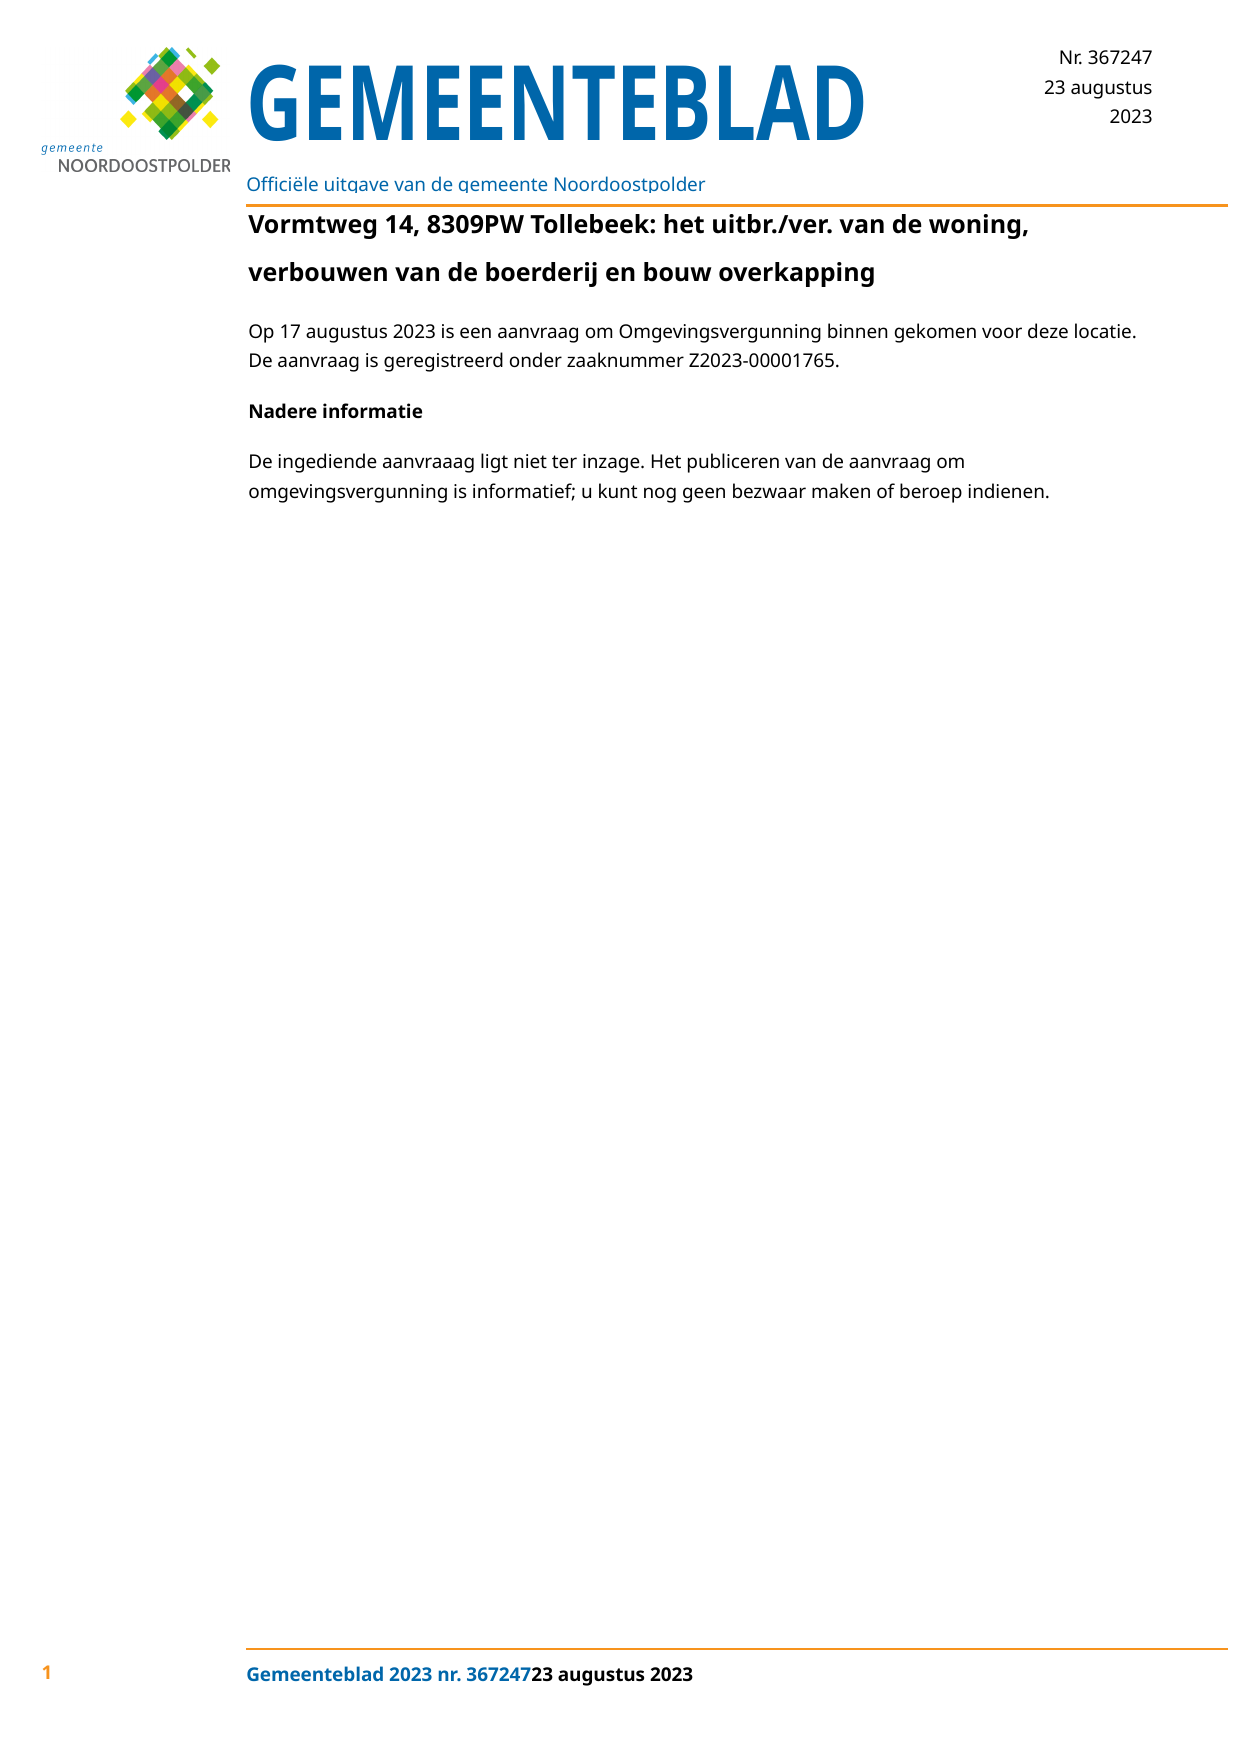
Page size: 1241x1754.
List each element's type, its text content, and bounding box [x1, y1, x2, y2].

text De ingediende aanvraaag ligt niet ter inzage. Het publiceren van de aanvraag om omgevingsvergunning is informatief; u kunt nog geen bezwaar maken of beroep indienen. [248, 448, 1152, 504]
text Op 17 augustus 2023 is een aanvraag om Omgevingsvergunning binnen gekomen voor deze locatie. De aanvraag is geregistreerd onder zaaknummer Z2023-00001765. [248, 318, 1152, 373]
text Nadere informatie [248, 398, 1152, 424]
picture [41, 47, 231, 172]
text Vormtweg 14, 8309PW Tollebeek: het uitbr./ver. van de woning, verbouwen van de boerderij en bouw overkapping [248, 207, 1152, 288]
